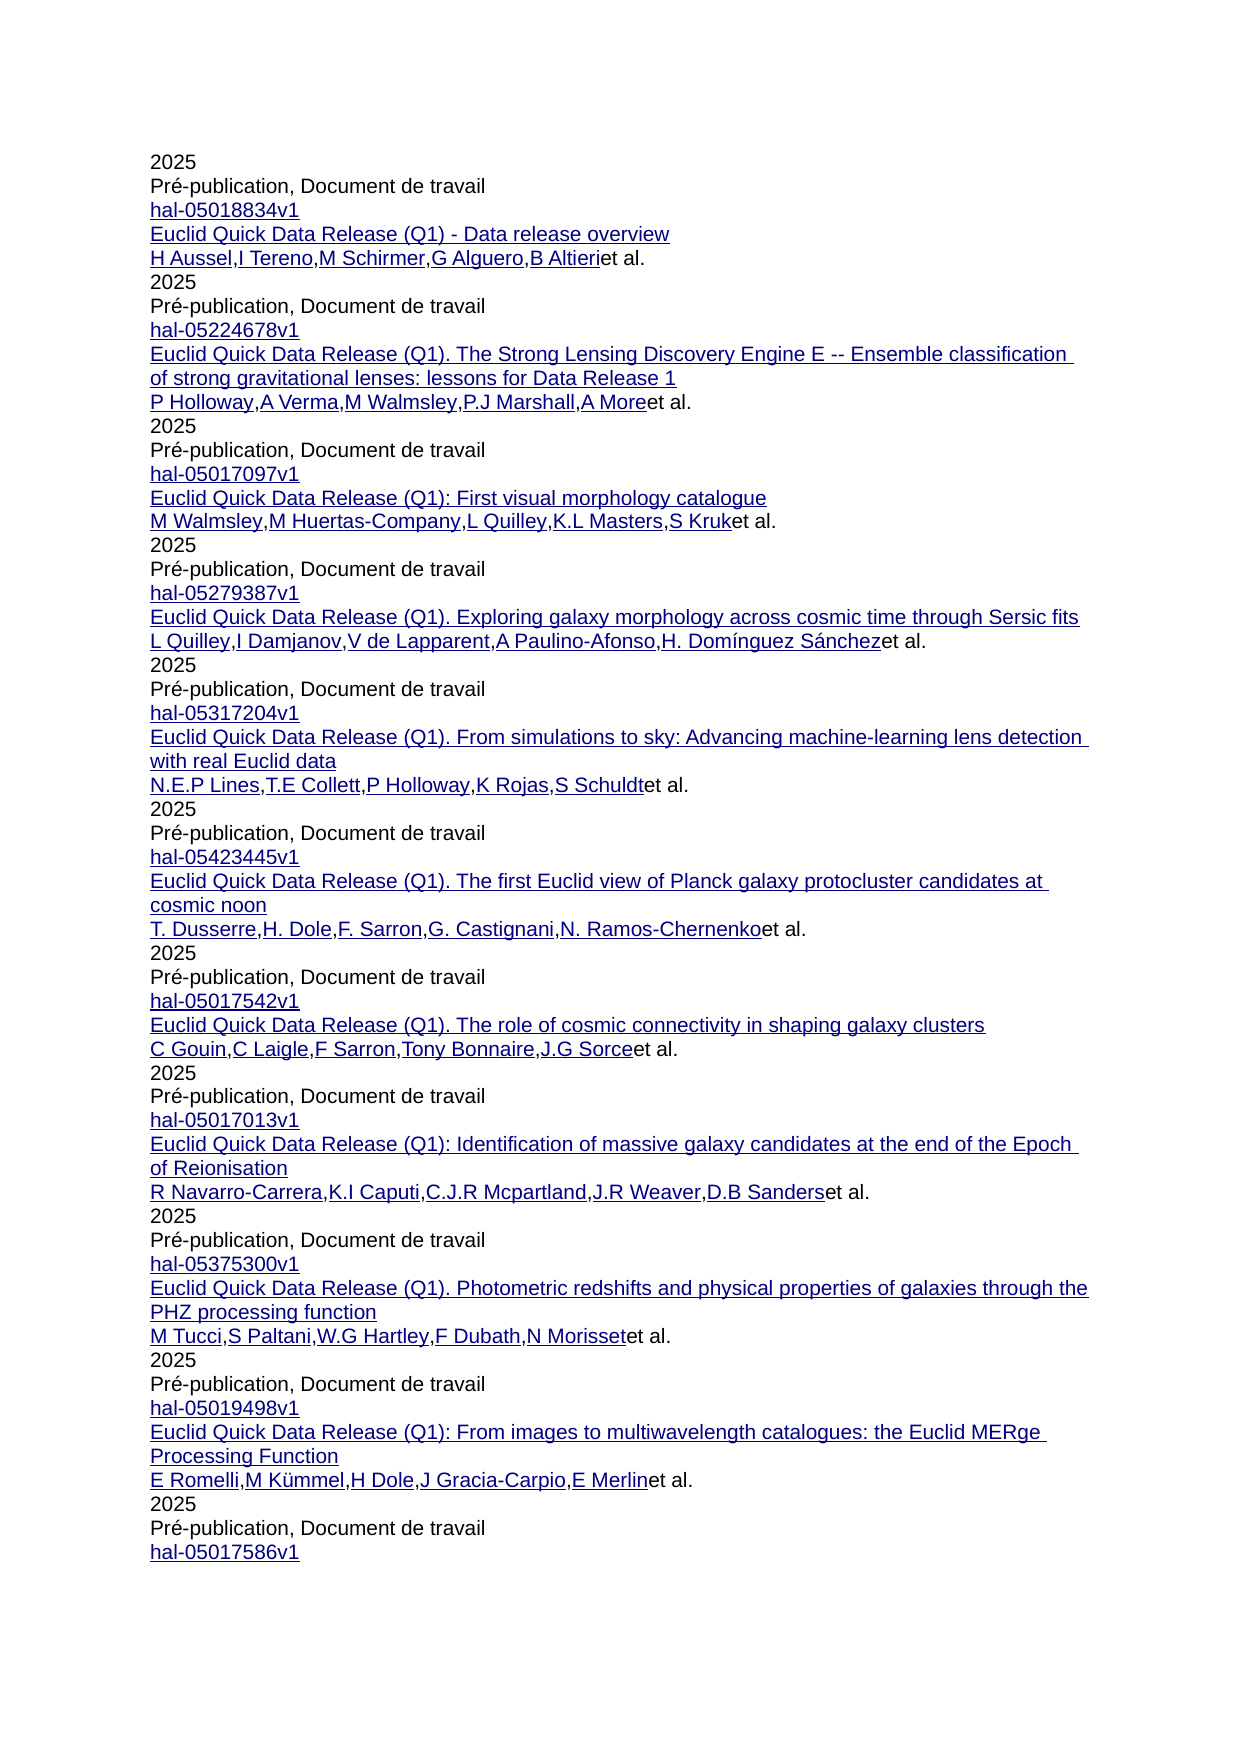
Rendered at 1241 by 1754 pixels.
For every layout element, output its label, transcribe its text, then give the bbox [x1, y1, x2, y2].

table_cell 2025 Pré-publication, Document de travail hal-05018834v1 [150, 150, 1090, 222]
table_cell Euclid Quick Data Release (Q1). The Strong Lensing Discovery Engine E -- Ensemble classification of strong gravitational lenses: lessons for Data Release 1 P Holloway,A Verma,M Walmsley,P.J Marshall,A Moreet al. 2025 Pré-publication, Document de travail hal-05017097v1 [150, 342, 1090, 485]
table_cell Euclid Quick Data Release (Q1). Exploring galaxy morphology across cosmic time through Sersic fits L Quilley,I Damjanov,V de Lapparent,A Paulino-Afonso,H. Domínguez Sánchezet al. 2025 Pré-publication, Document de travail hal-05317204v1 [150, 605, 1090, 725]
table_cell Euclid Quick Data Release (Q1). Photometric redshifts and physical properties of galaxies through the PHZ processing function M Tucci,S Paltani,W.G Hartley,F Dubath,N Morissetet al. 2025 Pré-publication, Document de travail hal-05019498v1 [150, 1276, 1090, 1420]
table_cell Euclid Quick Data Release (Q1). The first Euclid view of Planck galaxy protocluster candidates at cosmic noon T. Dusserre,H. Dole,F. Sarron,G. Castignani,N. Ramos-Chernenkoet al. 2025 Pré-publication, Document de travail hal-05017542v1 [150, 869, 1090, 1012]
table_cell Euclid Quick Data Release (Q1): Identification of massive galaxy candidates at the end of the Epoch of Reionisation R Navarro-Carrera,K.I Caputi,C.J.R Mcpartland,J.R Weaver,D.B Sanderset al. 2025 Pré-publication, Document de travail hal-05375300v1 [150, 1132, 1090, 1276]
table_cell Euclid Quick Data Release (Q1). From simulations to sky: Advancing machine-learning lens detection with real Euclid data N.E.P Lines,T.E Collett,P Holloway,K Rojas,S Schuldtet al. 2025 Pré-publication, Document de travail hal-05423445v1 [150, 725, 1090, 869]
table_cell Euclid Quick Data Release (Q1): From images to multiwavelength catalogues: the Euclid MERge Processing Function E Romelli,M Kümmel,H Dole,J Gracia-Carpio,E Merlinet al. 2025 Pré-publication, Document de travail hal-05017586v1 [150, 1420, 1090, 1563]
table_cell Euclid Quick Data Release (Q1): First visual morphology catalogue M Walmsley,M Huertas-Company,L Quilley,K.L Masters,S Kruket al. 2025 Pré-publication, Document de travail hal-05279387v1 [150, 485, 1090, 605]
table_cell Euclid Quick Data Release (Q1) - Data release overview H Aussel,I Tereno,M Schirmer,G Alguero,B Altieriet al. 2025 Pré-publication, Document de travail hal-05224678v1 [150, 222, 1090, 342]
table_cell Euclid Quick Data Release (Q1). The role of cosmic connectivity in shaping galaxy clusters C Gouin,C Laigle,F Sarron,Tony Bonnaire,J.G Sorceet al. 2025 Pré-publication, Document de travail hal-05017013v1 [150, 1013, 1090, 1132]
